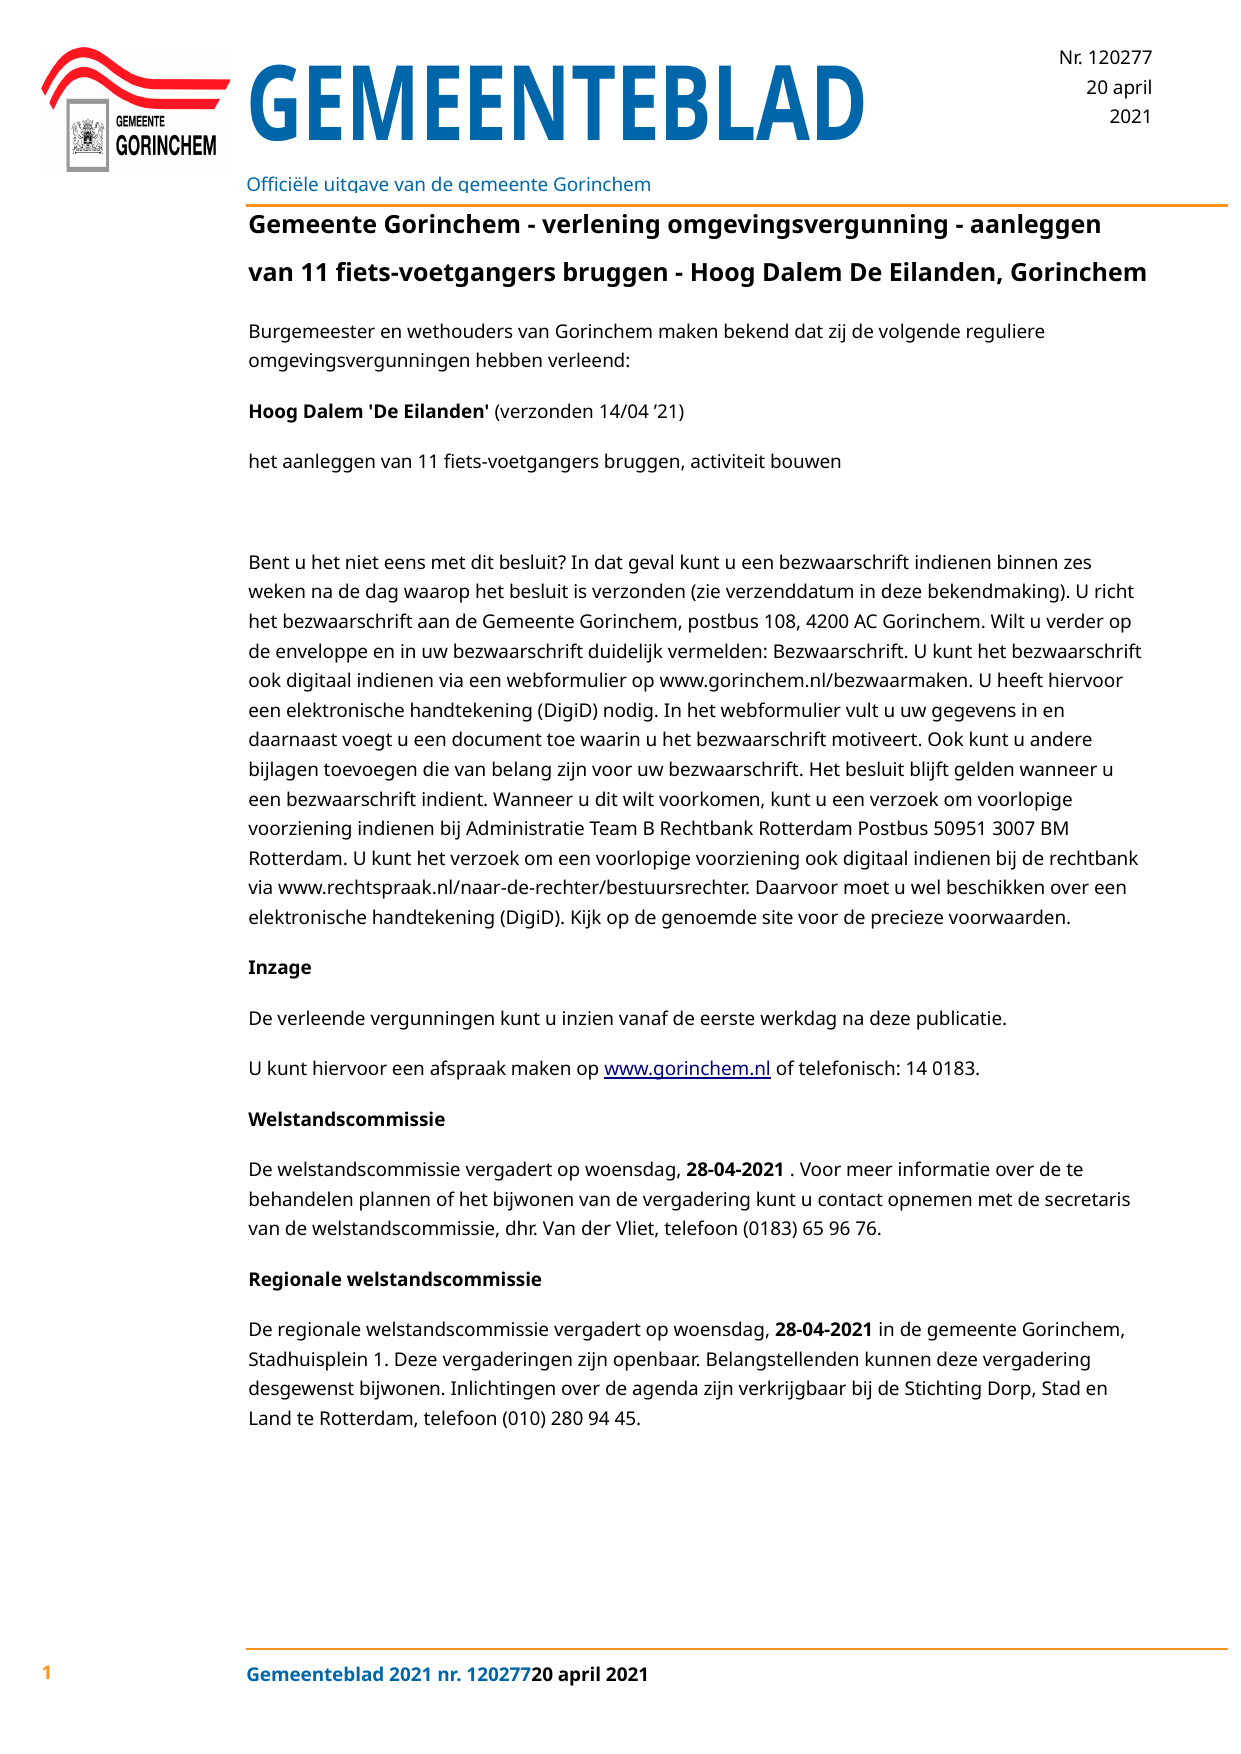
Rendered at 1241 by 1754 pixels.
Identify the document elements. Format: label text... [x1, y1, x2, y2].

text Regionale welstandscommissie [248, 1266, 1152, 1292]
text U kunt hiervoor een afspraak maken op www.gorinchem.nl of telefonisch: 14 0183. [248, 1055, 1152, 1081]
picture [41, 47, 231, 172]
text het aanleggen van 11 fiets-voetgangers bruggen, activiteit bouwen [248, 448, 1152, 474]
text De welstandscommissie vergadert op woensdag, 28-04-2021 . Voor meer informatie over de te behandelen plannen of het bijwonen van de vergadering kunt u contact opnemen met de secretaris van de welstandscommissie, dhr. Van der Vliet, telefoon (0183) 65 96 76. [248, 1156, 1152, 1241]
text Inzage [248, 954, 1152, 980]
text Gemeente Gorinchem - verlening omgevingsvergunning - aanleggen van 11 fiets-voetgangers bruggen - Hoog Dalem De Eilanden, Gorinchem [248, 207, 1152, 288]
text Bent u het niet eens met dit besluit? In dat geval kunt u een bezwaarschrift indienen binnen zes weken na de dag waarop het besluit is verzonden (zie verzenddatum in deze bekendmaking). U richt het bezwaarschrift aan de Gemeente Gorinchem, postbus 108, 4200 AC Gorinchem. Wilt u verder op de enveloppe en in uw bezwaarschrift duidelijk vermelden: Bezwaarschrift. U kunt het bezwaarschrift ook digitaal indienen via een webformulier op www.gorinchem.nl/bezwaarmaken. U heeft hiervoor een elektronische handtekening (DigiD) nodig. In het webformulier vult u uw gegevens in en daarnaast voegt u een document toe waarin u het bezwaarschrift motiveert. Ook kunt u andere bijlagen toevoegen die van belang zijn voor uw bezwaarschrift. Het besluit blijft gelden wanneer u een bezwaarschrift indient. Wanneer u dit wilt voorkomen, kunt u een verzoek om voorlopige voorziening indienen bij Administratie Team B Rechtbank Rotterdam Postbus 50951 3007 BM Rotterdam. U kunt het verzoek om een voorlopige voorziening ook digitaal indienen bij de rechtbank via www.rechtspraak.nl/naar-de-rechter/bestuursrechter. Daarvoor moet u wel beschikken over een elektronische handtekening (DigiD). Kijk op de genoemde site voor de precieze voorwaarden. [248, 549, 1152, 930]
text Hoog Dalem 'De Eilanden' (verzonden 14/04 ’21) [248, 398, 1152, 424]
text Burgemeester en wethouders van Gorinchem maken bekend dat zij de volgende reguliere omgevingsvergunningen hebben verleend: [248, 318, 1152, 373]
text Welstandscommissie [248, 1106, 1152, 1132]
text De verleende vergunningen kunt u inzien vanaf de eerste werkdag na deze publicatie. [248, 1005, 1152, 1031]
text De regionale welstandscommissie vergadert op woensdag, 28-04-2021 in de gemeente Gorinchem, Stadhuisplein 1. Deze vergaderingen zijn openbaar. Belangstellenden kunnen deze vergadering desgewenst bijwonen. Inlichtingen over de agenda zijn verkrijgbaar bij de Stichting Dorp, Stad en Land te Rotterdam, telefoon (010) 280 94 45. [248, 1316, 1152, 1431]
